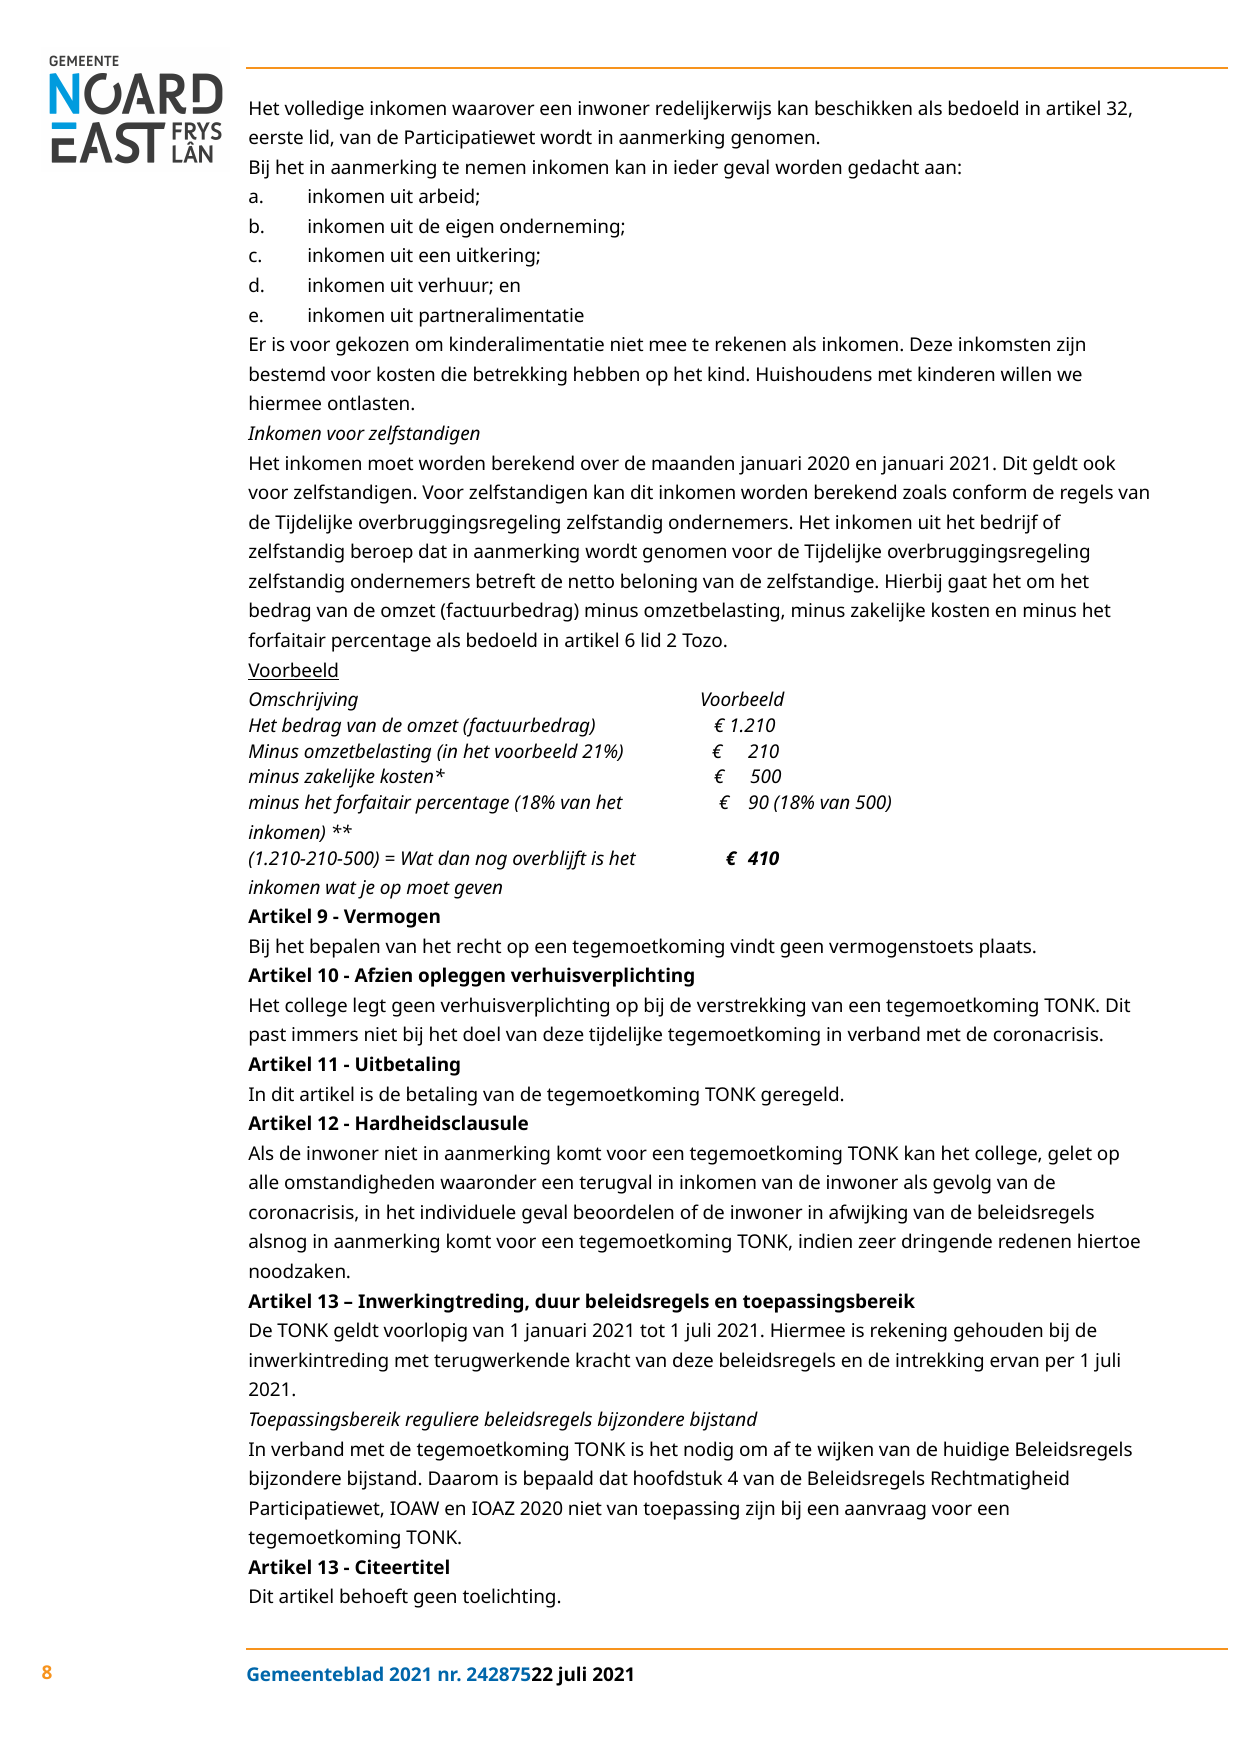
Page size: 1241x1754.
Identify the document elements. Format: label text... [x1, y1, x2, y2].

text Het volledige inkomen waarover een inwoner redelijkerwijs kan beschikken als bedoeld in artikel 32, eerste lid, van de Participatiewet wordt in aanmerking genomen. [248, 95, 1152, 150]
table_cell € 90 (18% van 500) [700, 790, 1152, 845]
text Voorbeeld [248, 657, 1152, 683]
text De TONK geldt voorlopig van 1 januari 2021 tot 1 juli 2021. Hiermee is rekening gehouden bij de inwerkintreding met terugwerkende kracht van deze beleidsregels en de intrekking ervan per 1 juli 2021. [248, 1317, 1152, 1402]
list inkomen uit verhuur; en [248, 272, 1152, 298]
table_cell € 500 [700, 764, 1152, 789]
text Artikel 11 - Uitbetaling [248, 1051, 1152, 1077]
picture [41, 47, 231, 172]
text In dit artikel is de betaling van de tegemoetkoming TONK geregeld. [248, 1081, 1152, 1107]
text Artikel 13 - Citeertitel [248, 1554, 1152, 1580]
table_cell minus zakelijke kosten* [248, 764, 700, 789]
text Dit artikel behoeft geen toelichting. [248, 1584, 1152, 1609]
text Artikel 9 - Vermogen [248, 903, 1152, 929]
table_cell minus het forfaitair percentage (18% van het inkomen) ** [248, 790, 700, 845]
text Er is voor gekozen om kinderalimentatie niet mee te rekenen als inkomen. Deze inkomsten zijn bestemd voor kosten die betrekking hebben op het kind. Huishoudens met kinderen willen we hiermee ontlasten. [248, 331, 1152, 416]
text Het inkomen moet worden berekend over de maanden januari 2020 en januari 2021. Dit geldt ook voor zelfstandigen. Voor zelfstandigen kan dit inkomen worden berekend zoals conform de regels van de Tijdelijke overbruggingsregeling zelfstandig ondernemers. Het inkomen uit het bedrijf of zelfstandig beroep dat in aanmerking wordt genomen voor de Tijdelijke overbruggingsregeling zelfstandig ondernemers betreft de netto beloning van de zelfstandige. Hierbij gaat het om het bedrag van de omzet (factuurbedrag) minus omzetbelasting, minus zakelijke kosten en minus het forfaitair percentage als bedoeld in artikel 6 lid 2 Tozo. [248, 450, 1152, 653]
text Bij het in aanmerking te nemen inkomen kan in ieder geval worden gedacht aan: [248, 154, 1152, 180]
text Artikel 13 – Inwerkingtreding, duur beleidsregels en toepassingsbereik [248, 1288, 1152, 1314]
text Inkomen voor zelfstandigen [248, 420, 1152, 446]
table_header Omschrijving [248, 687, 700, 712]
table_cell € 1.210 [700, 712, 1152, 738]
list inkomen uit de eigen onderneming; [248, 213, 1152, 239]
table_header Voorbeeld [700, 687, 1152, 712]
text Het college legt geen verhuisverplichting op bij de verstrekking van een tegemoetkoming TONK. Dit past immers niet bij het doel van deze tijdelijke tegemoetkoming in verband met de coronacrisis. [248, 992, 1152, 1047]
text Toepassingsbereik reguliere beleidsregels bijzondere bijstand [248, 1406, 1152, 1432]
text Bij het bepalen van het recht op een tegemoetkoming vindt geen vermogenstoets plaats. [248, 933, 1152, 959]
text Als de inwoner niet in aanmerking komt voor een tegemoetkoming TONK kan het college, gelet op alle omstandigheden waaronder een terugval in inkomen van de inwoner als gevolg van de coronacrisis, in het individuele geval beoordelen of de inwoner in afwijking van de beleidsregels alsnog in aanmerking komt voor een tegemoetkoming TONK, indien zeer dringende redenen hiertoe noodzaken. [248, 1140, 1152, 1284]
table_cell € 210 [700, 738, 1152, 764]
table_cell Het bedrag van de omzet (factuurbedrag) [248, 712, 700, 738]
table_cell (1.210-210-500) = Wat dan nog overblijft is het inkomen wat je op moet geven [248, 845, 700, 900]
text Artikel 12 - Hardheidsclausule [248, 1110, 1152, 1136]
list inkomen uit een uitkering; [248, 243, 1152, 268]
table_cell € 410 [700, 845, 1152, 900]
text In verband met de tegemoetkoming TONK is het nodig om af te wijken van de huidige Beleidsregels bijzondere bijstand. Daarom is bepaald dat hoofdstuk 4 van de Beleidsregels Rechtmatigheid Participatiewet, IOAW en IOAZ 2020 niet van toepassing zijn bij een aanvraag voor een tegemoetkoming TONK. [248, 1436, 1152, 1550]
text Artikel 10 - Afzien opleggen verhuisverplichting [248, 962, 1152, 988]
list inkomen uit partneralimentatie [248, 302, 1152, 328]
table_cell Minus omzetbelasting (in het voorbeeld 21%) [248, 738, 700, 764]
list inkomen uit arbeid; [248, 183, 1152, 209]
